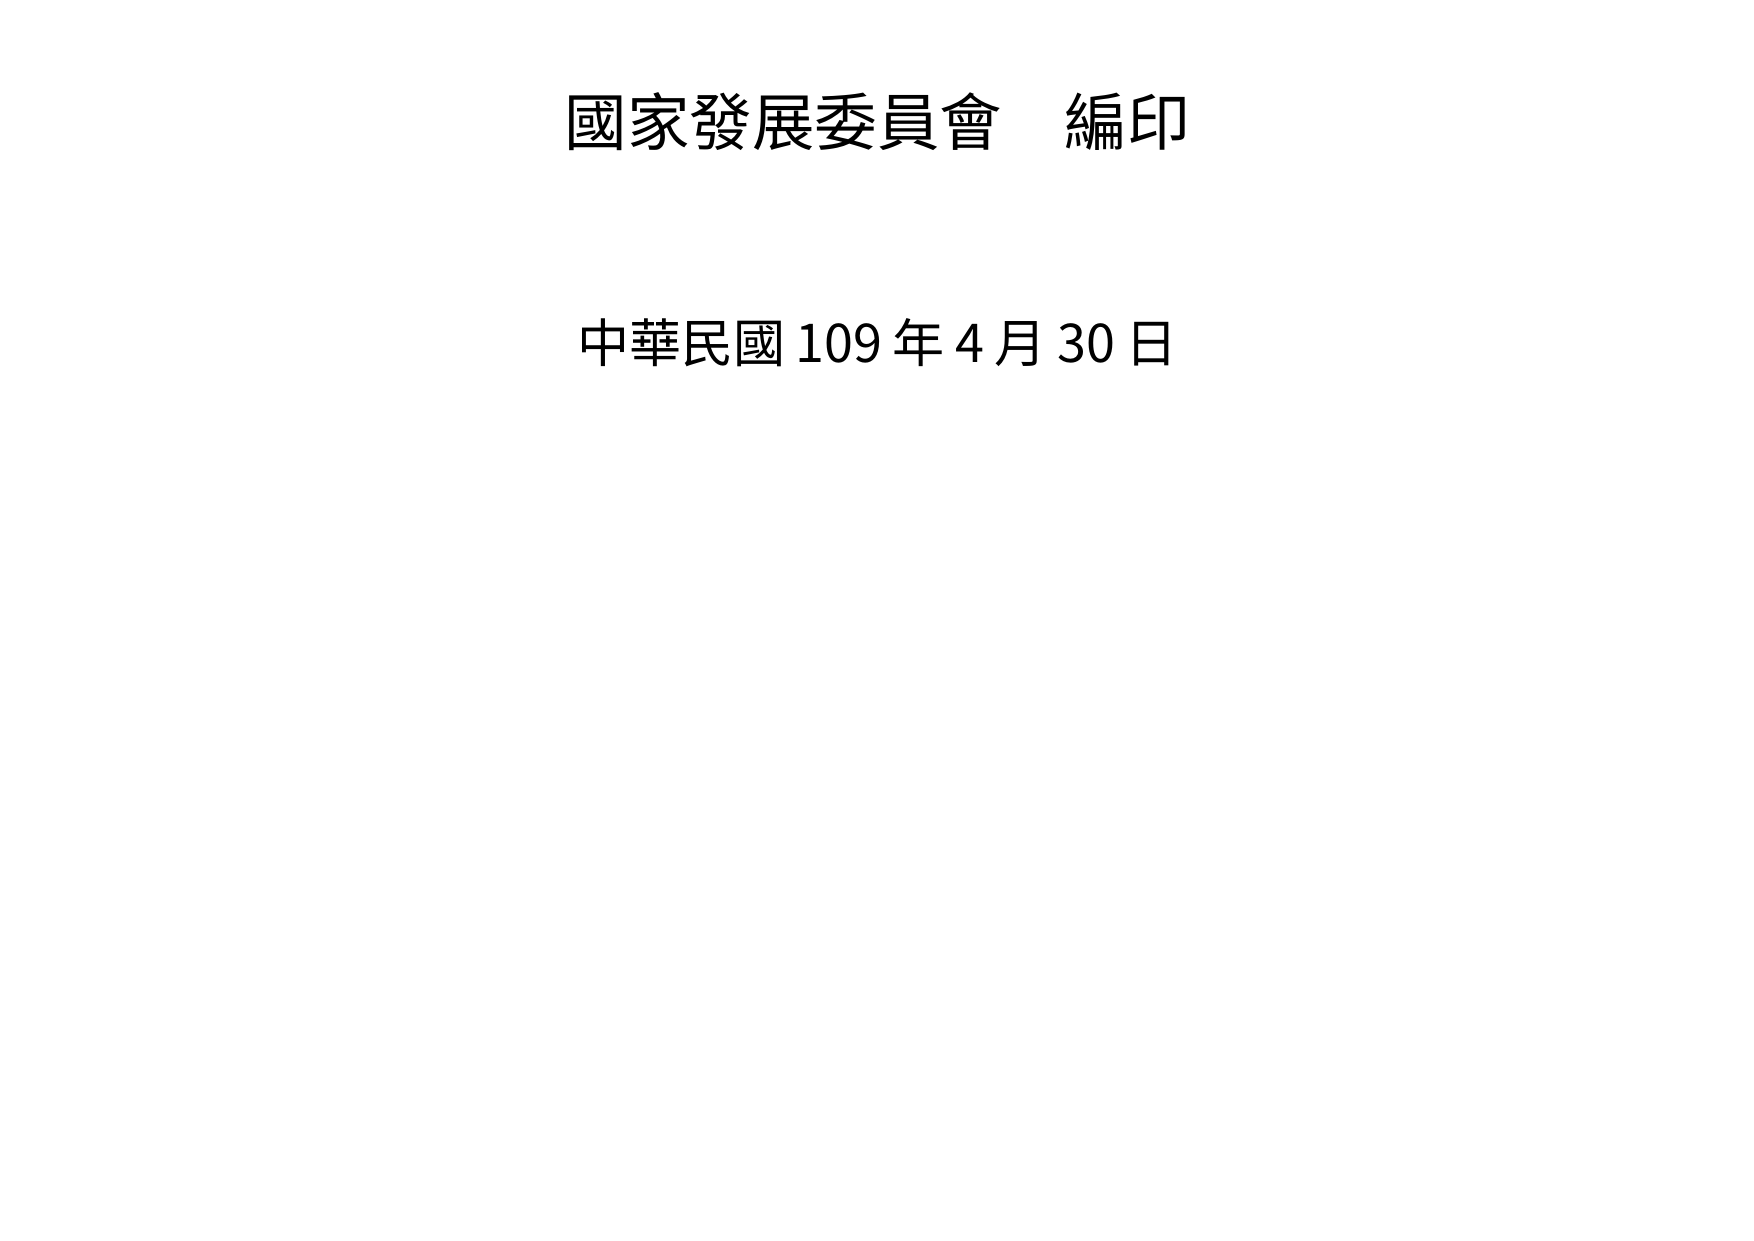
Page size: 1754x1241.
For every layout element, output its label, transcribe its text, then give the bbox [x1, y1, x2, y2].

text 中華民國109年4月30日 [118, 284, 1636, 396]
text 國家發展委員會 編印 [118, 62, 1636, 174]
